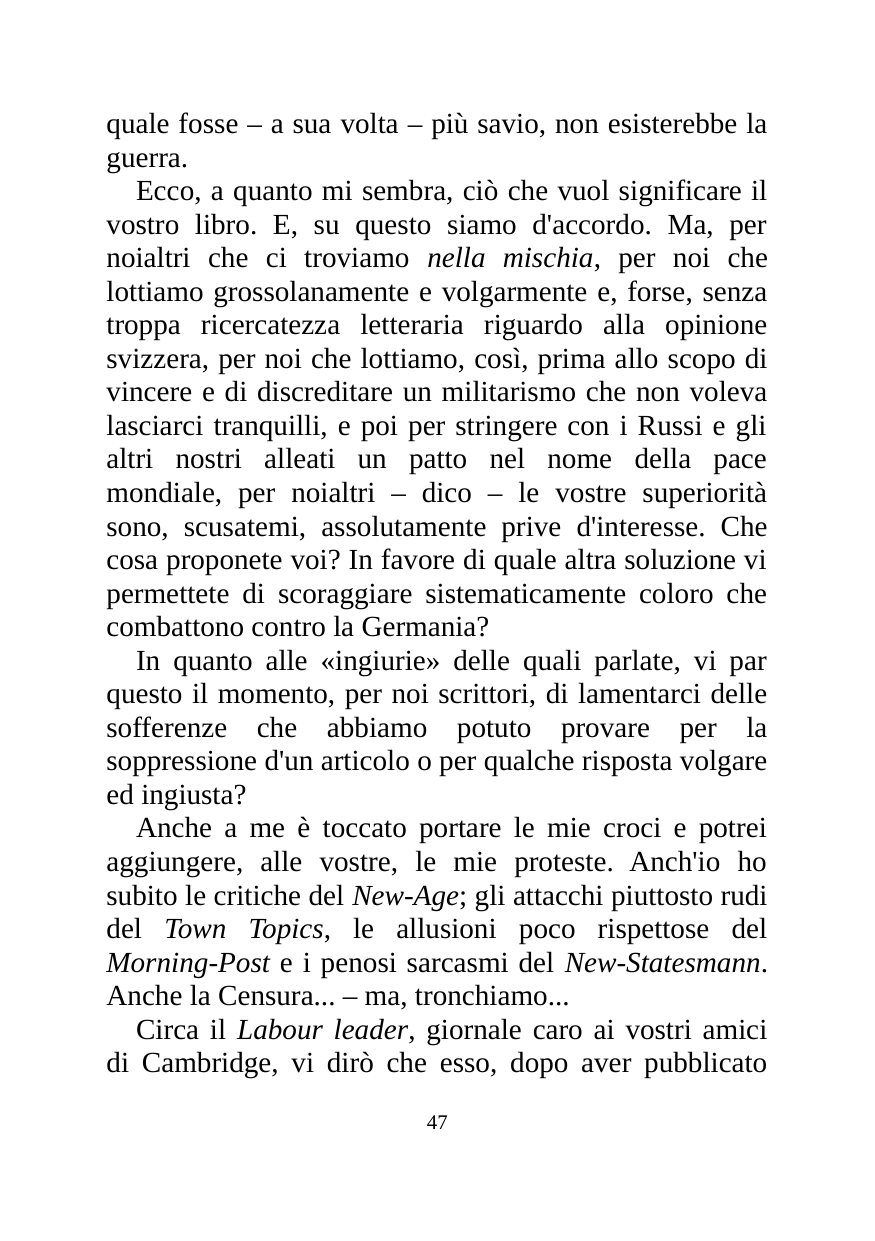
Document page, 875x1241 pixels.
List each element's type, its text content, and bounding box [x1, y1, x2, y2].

text quale fosse – a sua volta – più savio, non esisterebbe la guerra. [106, 106, 768, 173]
text In quanto alle «ingiurie» delle quali parlate, vi par questo il momento, per noi scrittori, di lamentarci delle sofferenze che abbiamo potuto provare per la soppressione d'un articolo o per qualche risposta volgare ed ingiusta? [106, 643, 768, 811]
text Ecco, a quanto mi sembra, ciò che vuol significare il vostro libro. E, su questo siamo d'accordo. Ma, per noialtri che ci troviamo nella mischia, per noi che lottiamo grossolanamente e volgarmente e, forse, senza troppa ricercatezza letteraria riguardo alla opinione svizzera, per noi che lottiamo, così, prima allo scopo di vincere e di discreditare un militarismo che non voleva lasciarci tranquilli, e poi per stringere con i Russi e gli altri nostri alleati un patto nel nome della pace mondiale, per noialtri – dico – le vostre superiorità sono, scusatemi, assolutamente prive d'interesse. Che cosa proponete voi? In favore di quale altra soluzione vi permettete di scoraggiare sistematicamente coloro che combattono contro la Germania? [106, 173, 768, 643]
text Circa il Labour leader, giornale caro ai vostri amici di Cambridge, vi dirò che esso, dopo aver pubblicato [106, 1012, 768, 1079]
text Anche a me è toccato portare le mie croci e potrei aggiungere, alle vostre, le mie proteste. Anch'io ho subito le critiche del New-Age; gli attacchi piuttosto rudi del Town Topics, le allusioni poco rispettose del Morning-Post e i penosi sarcasmi del New-Statesmann. Anche la Censura... – ma, tronchiamo... [106, 811, 768, 1012]
